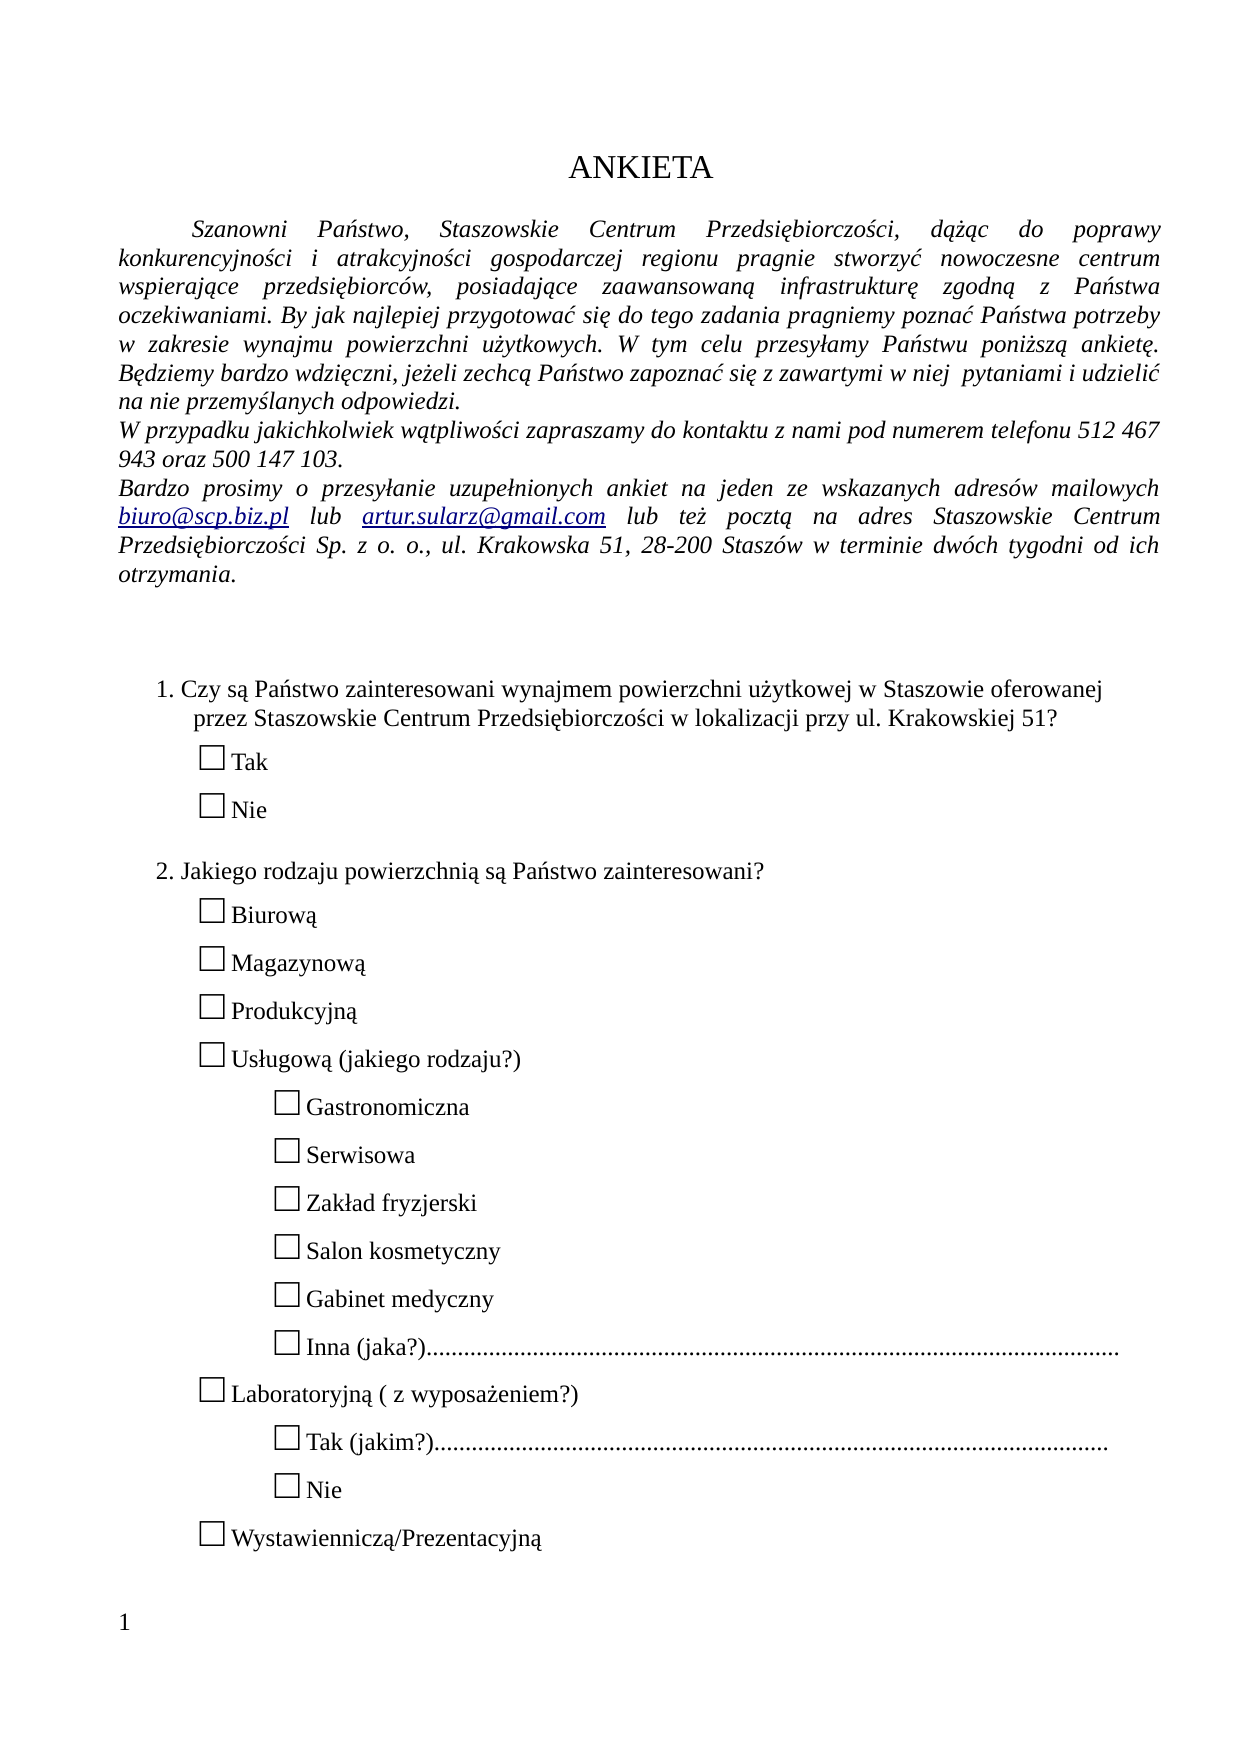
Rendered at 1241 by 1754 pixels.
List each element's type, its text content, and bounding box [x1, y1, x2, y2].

list □ Gabinet medyczny [268, 1268, 1163, 1316]
text Bardzo prosimy o przesyłanie uzupełnionych ankiet na jeden ze wskazanych adresów mailowych biuro@scp.biz.pl lub artur.sularz@gmail.com lub też pocztą na adres Staszowskie Centrum Przedsiębiorczości Sp. z o. o., ul. Krakowska 51, 28-200 Staszów w terminie dwóch tygodni od ich otrzymania. [118, 473, 1163, 588]
text Szanowni Państwo, Staszowskie Centrum Przedsiębiorczości, dążąc do poprawy konkurencyjności i atrakcyjności gospodarczej regionu pragnie stworzyć nowoczesne centrum wspierające przedsiębiorców, posiadające zaawansowaną infrastrukturę zgodną z Państwa oczekiwaniami. By jak najlepiej przygotować się do tego zadania pragniemy poznać Państwa potrzeby w zakresie wynajmu powierzchni użytkowych. W tym celu przesyłamy Państwu poniższą ankietę. Będziemy bardzo wdzięczni, jeżeli zechcą Państwo zapoznać się z zawartymi w niej pytaniami i udzielić na nie przemyślanych odpowiedzi. [118, 214, 1163, 415]
list □ Tak (jakim?)............................................................................................................ [268, 1412, 1163, 1460]
list □ Zakład fryzjerski [268, 1172, 1163, 1220]
list □ Magazynową [193, 933, 1163, 981]
list □ Nie [193, 779, 1163, 827]
list □ Gastronomiczna [268, 1076, 1163, 1124]
text ANKIETA [118, 147, 1163, 185]
list Czy są Państwo zainteresowani wynajmem powierzchni użytkowej w Staszowie oferowanej przez Staszowskie Centrum Przedsiębiorczości w lokalizacji przy ul. Krakowskiej 51? [156, 674, 1163, 731]
text W przypadku jakichkolwiek wątpliwości zapraszamy do kontaktu z nami pod numerem telefonu 512 467 943 oraz 500 147 103. [118, 415, 1163, 473]
list Jakiego rodzaju powierzchnią są Państwo zainteresowani? [156, 856, 1163, 885]
list □ Salon kosmetyczny [268, 1220, 1163, 1268]
list □ Produkcyjną [193, 981, 1163, 1028]
list □ Usługową (jakiego rodzaju?) [193, 1028, 1163, 1076]
list □ Serwisowa [268, 1124, 1163, 1172]
list □ Tak [193, 731, 1163, 779]
list □ Laboratoryjną ( z wyposażeniem?) [193, 1364, 1163, 1412]
list □ Nie [268, 1460, 1163, 1508]
list □ Wystawienniczą/Prezentacyjną [193, 1508, 1163, 1556]
list □ Biurową [193, 885, 1163, 933]
list □ Inna (jaka?)............................................................................................................... [268, 1316, 1163, 1364]
